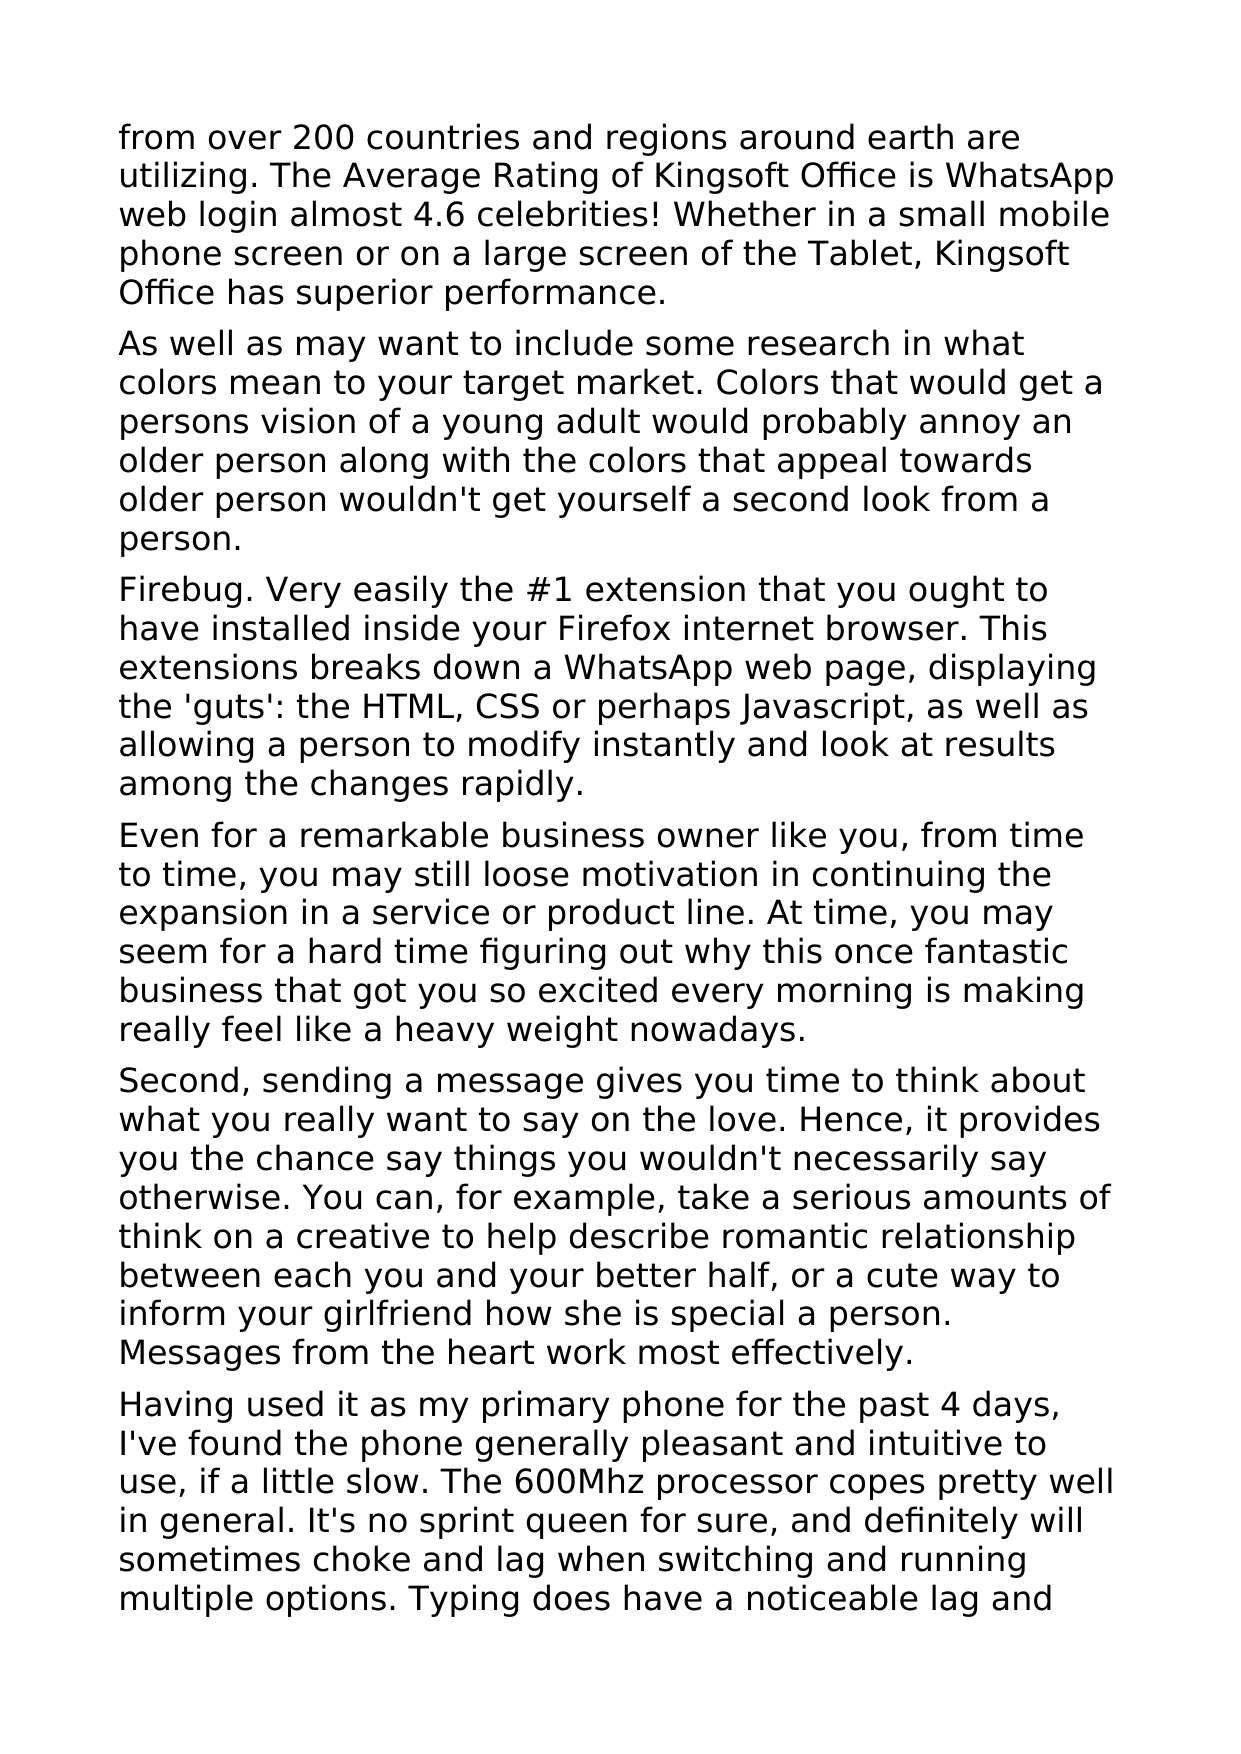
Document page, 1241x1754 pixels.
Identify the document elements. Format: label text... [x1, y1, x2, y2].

text Second, sending a message gives you time to think about what you really want to say on the love. Hence, it provides you the chance say things you wouldn't necessarily say otherwise. You can, for example, take a serious amounts of think on a creative to help describe romantic relationship between each you and your better half, or a cute way to inform your girlfriend how she is special a person. Messages from the heart work most effectively. [118, 1062, 1122, 1373]
text Even for a remarkable business owner like you, from time to time, you may still loose motivation in continuing the expansion in a service or product line. At time, you may seem for a hard time figuring out why this once fantastic business that got you so excited every morning is making really feel like a heavy weight nowadays. [118, 816, 1122, 1049]
text from over 200 countries and regions around earth are utilizing. The Average Rating of Kingsoft Office is WhatsApp web login almost 4.6 celebrities! Whether in a small mobile phone screen or on a large screen of the Tablet, Kingsoft Office has superior performance. [118, 118, 1122, 312]
text Firebug. Very easily the #1 extension that you ought to have installed inside your Firefox internet browser. This extensions breaks down a WhatsApp web page, displaying the 'guts': the HTML, CSS or perhaps Javascript, as well as allowing a person to modify instantly and look at results among the changes rapidly. [118, 571, 1122, 804]
text As well as may want to include some research in what colors mean to your target market. Colors that would get a persons vision of a young adult would probably annoy an older person along with the colors that appeal towards older person wouldn't get yourself a second look from a person. [118, 325, 1122, 558]
text Having used it as my primary phone for the past 4 days, I've found the phone generally pleasant and intuitive to use, if a little slow. The 600Mhz processor copes pretty well in general. It's no sprint queen for sure, and definitely will sometimes choke and lag when switching and running multiple options. Typing does have a noticeable lag and [118, 1385, 1122, 1618]
